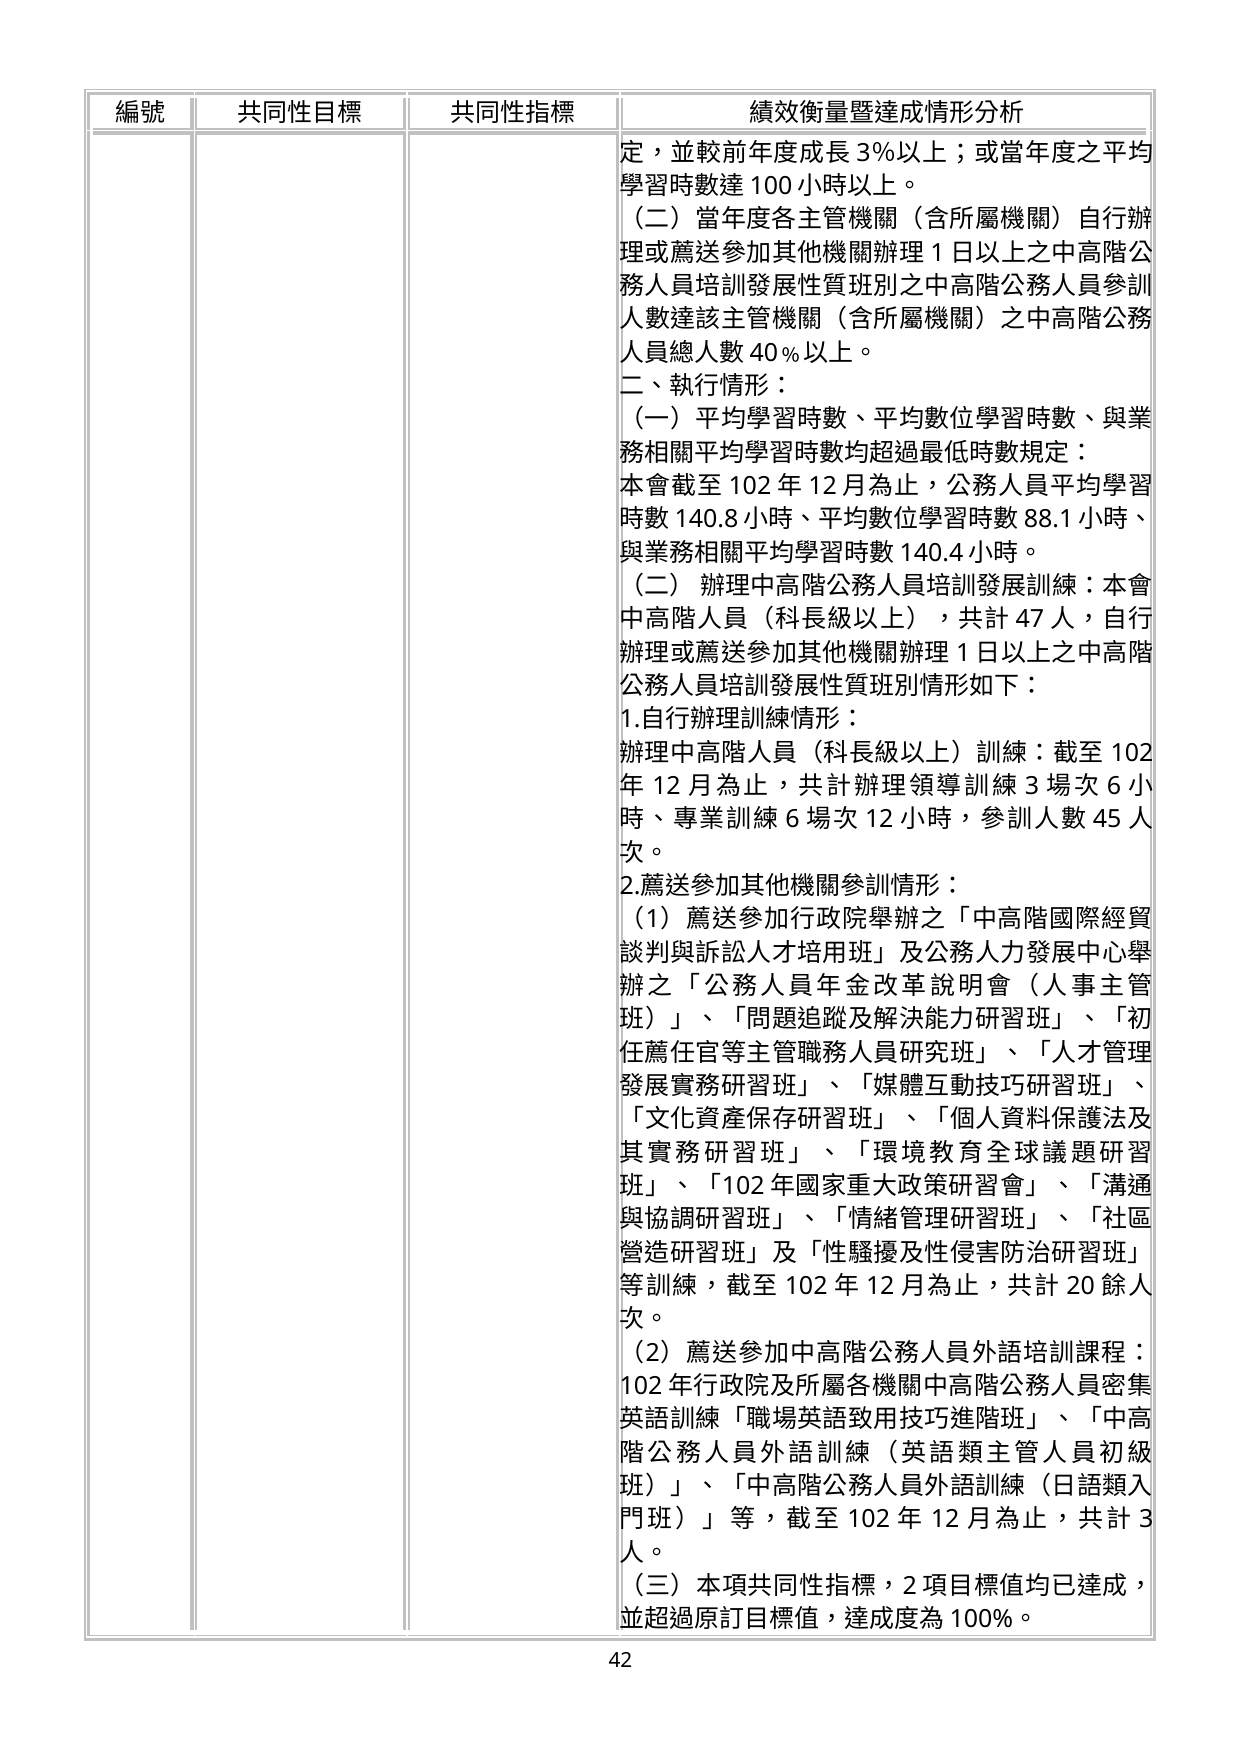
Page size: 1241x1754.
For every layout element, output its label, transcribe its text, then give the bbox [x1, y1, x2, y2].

table_header 編號 [90, 95, 193, 128]
table_header 績效衡量暨達成情形分析 [619, 90, 1153, 128]
table_cell [406, 128, 619, 1634]
table_header 共同性目標 [194, 90, 406, 128]
table_cell [87, 128, 193, 1634]
table_cell [194, 128, 406, 1634]
table_header 共同性指標 [406, 90, 619, 128]
table_cell 定，並較前年度成長3％以上；或當年度之平均學習時數達100小時以上。 （二）當年度各主管機關（含所屬機關）自行辦理或薦送參加其他機關辦理1日以上之中高階公務人員培訓發展性質班別之中高階公務人員參訓人數達該主管機關（含所屬機關）之中高階公務人員總人數40﹪以上。 二、執行情形： （一）平均學習時數、平均數位學習時數、與業務相關平均學習時數均超過最低時數規定： 本會截至102年12月為止，公務人員平均學習時數140.8小時、平均數位學習時數88.1小時、與業務相關平均學習時數140.4小時。 （二） 辦理中高階公務人員培訓發展訓練：本會中高階人員（科長級以上），共計47人，自行辦理或薦送參加其他機關辦理1日以上之中高階公務人員培訓發展性質班別情形如下： 1.自行辦理訓練情形： 辦理中高階人員（科長級以上）訓練：截至102年12月為止，共計辦理領導訓練3場次6小時、專業訓練6場次12小時，參訓人數45人次。 2.薦送參加其他機關參訓情形： （1）薦送參加行政院舉辦之「中高階國際經貿談判與訴訟人才培用班」及公務人力發展中心舉辦之「公務人員年金改革說明會（人事主管班）」、「問題追蹤及解決能力研習班」、「初任薦任官等主管職務人員研究班」、「人才管理發展實務研習班」、「媒體互動技巧研習班」、「文化資產保存研習班」、「個人資料保護法及其實務研習班」、「環境教育全球議題研習班」、「102年國家重大政策研習會」、「溝通與協調研習班」、「情緒管理研習班」、「社區營造研習班」及「性騷擾及性侵害防治研習班」等訓練，截至102年12月為止，共計20餘人次。 （2）薦送參加中高階公務人員外語培訓課程：102年行政院及所屬各機關中高階公務人員密集英語訓練「職場英語致用技巧進階班」、「中高階公務人員外語訓練（英語類主管人員初級班）」、「中高階公務人員外語訓練（日語類入門班）」等，截至102年12月為止，共計3人。 （三）本項共同性指標，2項目標值均已達成，並超過原訂目標值，達成度為100%。 [619, 128, 1153, 1634]
